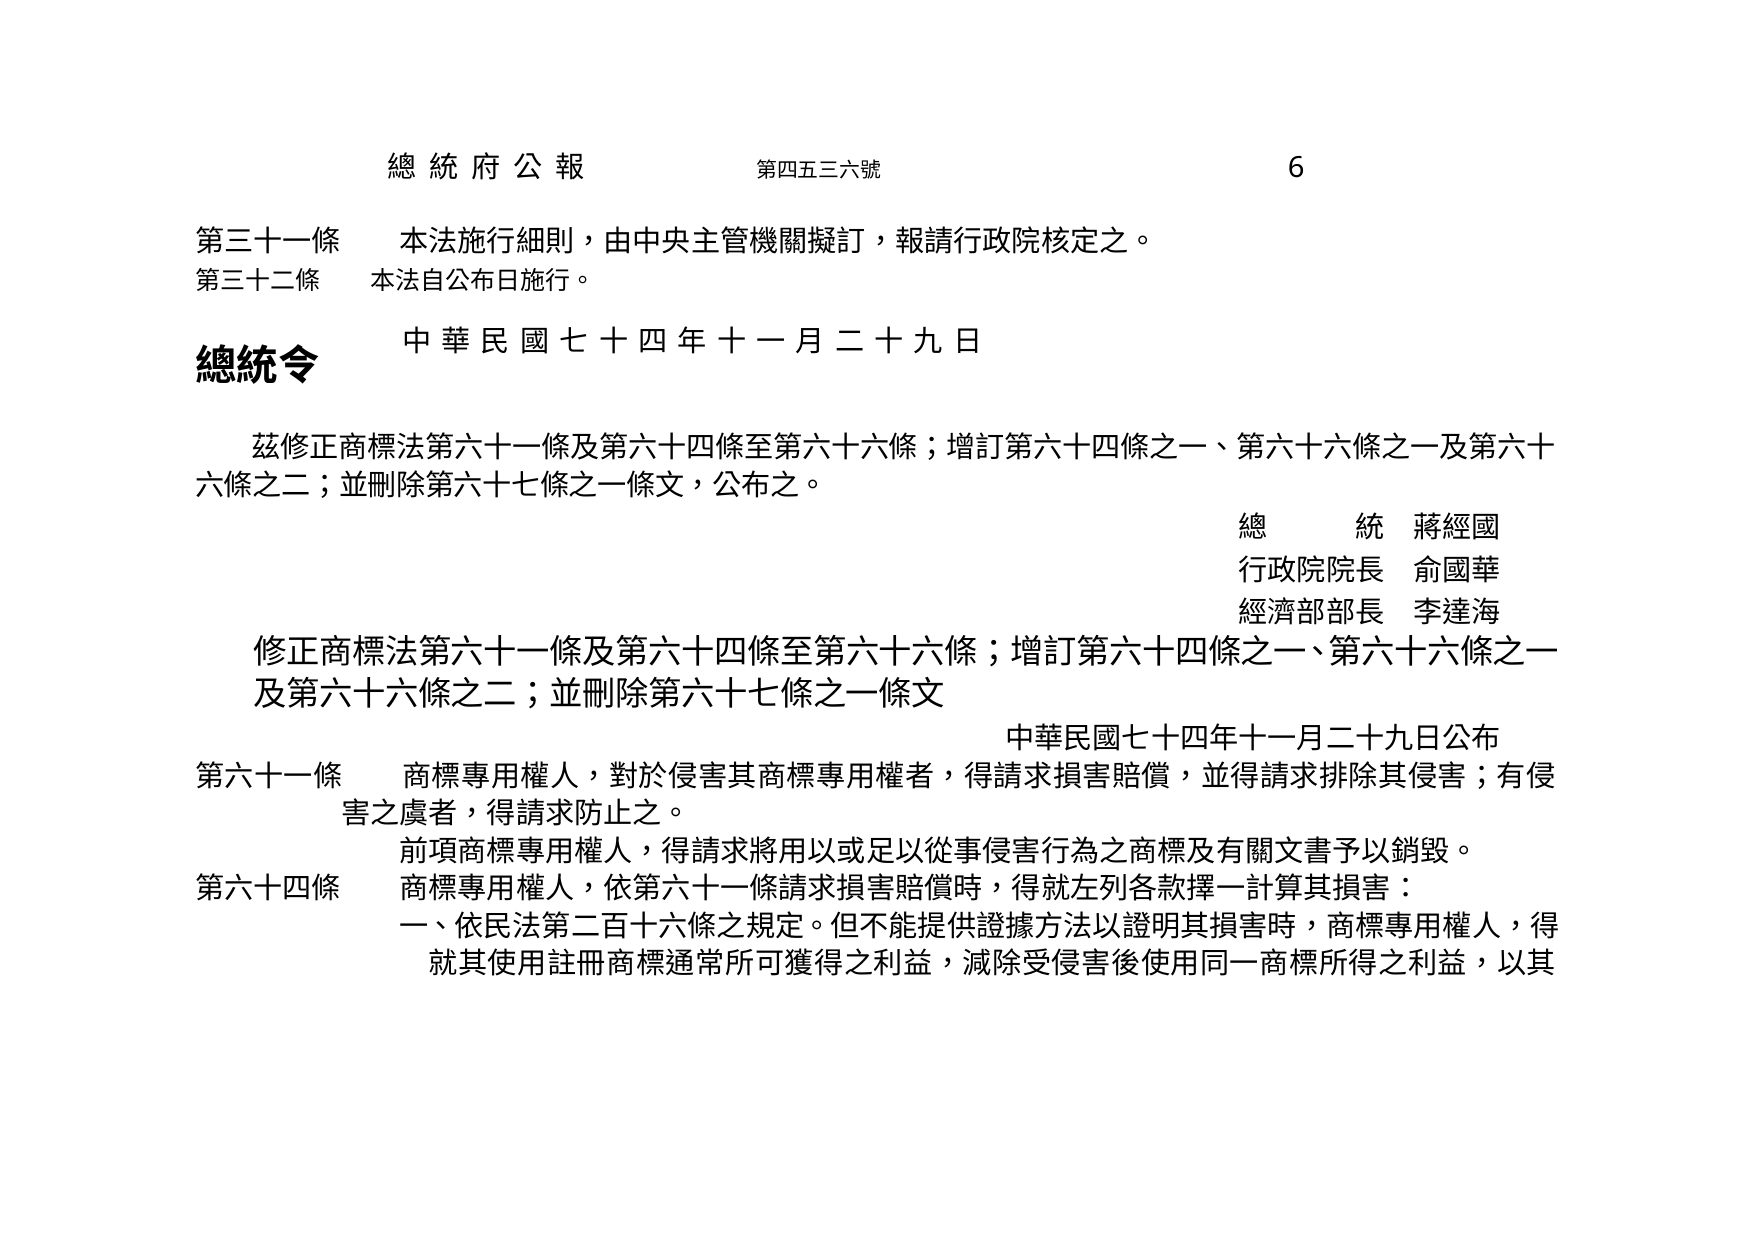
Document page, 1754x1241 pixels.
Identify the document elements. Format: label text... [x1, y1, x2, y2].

text 第三十二條 本法自公布日施行。 [195, 259, 1559, 297]
text 中華民國七十四年十一月二十九日公布 [195, 719, 1501, 756]
text 總 統 蔣經國 [195, 508, 1501, 545]
text 第三十一條 本法施行細則，由中央主管機關擬訂，報請行政院核定之。 [195, 222, 1559, 259]
text 第六十四條 商標專用權人，依第六十一條請求損害賠償時，得就左列各款擇一計算其損害： [195, 869, 1559, 906]
text 第六十一條 商標專用權人，對於侵害其商標專用權者，得請求損害賠償，並得請求排除其侵害；有侵害之虞者，得請求防止之。 [195, 756, 1559, 831]
text 修正商標法第六十一條及第六十四條至第六十六條；增訂第六十四條之一、第六十六條之一及第六十六條之二；並刪除第六十七條之一條文 [253, 630, 1559, 714]
table_header 中華民國七十四年十一月二十九日 [399, 322, 986, 428]
text 前項商標專用權人，得請求將用以或足以從事侵害行為之商標及有關文書予以銷毀。 [341, 831, 1559, 869]
text 茲修正商標法第六十一條及第六十四條至第六十六條；增訂第六十四條之一、第六十六條之一及第六十六條之二；並刪除第六十七條之一條文，公布之。 [195, 428, 1559, 503]
text 行政院院長 俞國華 [195, 550, 1501, 588]
text 經濟部部長 李達海 [195, 593, 1501, 630]
table_header 總統令 [192, 322, 399, 428]
text 一、依民法第二百十六條之規定。但不能提供證據方法以證明其損害時，商標專用權人，得就其使用註冊商標通常所可獲得之利益，減除受侵害後使用同一商標所得之利益，以其 [399, 906, 1559, 981]
